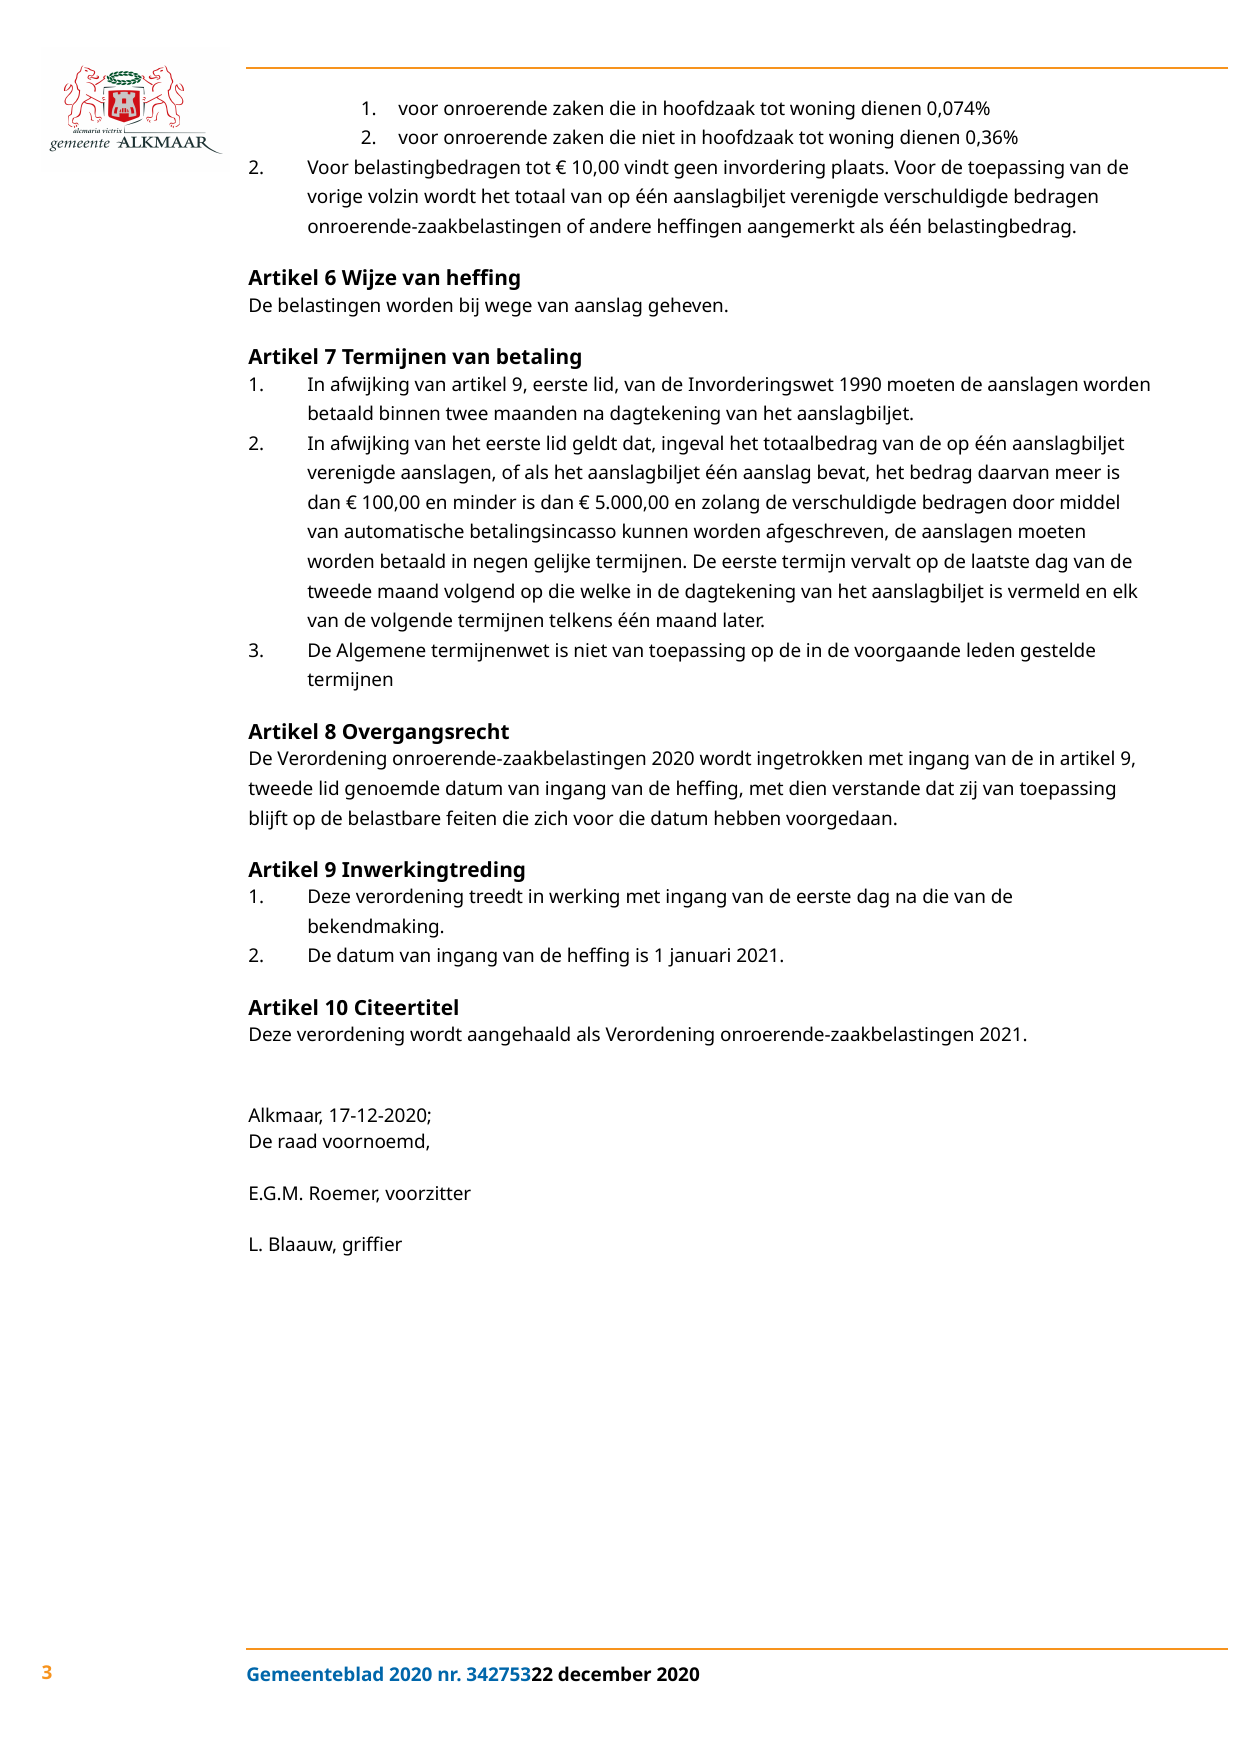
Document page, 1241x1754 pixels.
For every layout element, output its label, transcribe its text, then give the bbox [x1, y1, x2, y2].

list voor onroerende zaken die in hoofdzaak tot woning dienen 0,074% [361, 95, 1152, 121]
list De Algemene termijnenwet is niet van toepassing op de in de voorgaande leden gestelde termijnen [248, 637, 1152, 692]
text De raad voornoemd, [248, 1128, 1152, 1154]
list In afwijking van artikel 9, eerste lid, van de Invorderingswet 1990 moeten de aanslagen worden betaald binnen twee maanden na dagtekening van het aanslagbiljet. [248, 371, 1152, 426]
list Deze verordening treedt in werking met ingang van de eerste dag na die van de bekendmaking. [248, 883, 1152, 939]
text Artikel 9 Inwerkingtreding [248, 855, 1152, 883]
text De Verordening onroerende-zaakbelastingen 2020 wordt ingetrokken met ingang van de in artikel 9, tweede lid genoemde datum van ingang van de heffing, met dien verstande dat zij van toepassing blijft op de belastbare feiten die zich voor die datum hebben voorgedaan. [248, 746, 1152, 830]
text De belastingen worden bij wege van aanslag geheven. [248, 292, 1152, 318]
list voor onroerende zaken die niet in hoofdzaak tot woning dienen 0,36% [361, 124, 1152, 150]
list Voor belastingbedragen tot € 10,00 vindt geen invordering plaats. Voor de toepassing van de vorige volzin wordt het totaal van op één aanslagbiljet verenigde verschuldigde bedragen onroerende-zaakbelastingen of andere heffingen aangemerkt als één belastingbedrag. [248, 154, 1152, 239]
text E.G.M. Roemer, voorzitter [248, 1180, 1152, 1206]
text Alkmaar, 17-12-2020; [248, 1103, 1152, 1128]
list De datum van ingang van de heffing is 1 januari 2021. [248, 943, 1152, 968]
text Artikel 6 Wijze van heffing [248, 263, 1152, 292]
text Deze verordening wordt aangehaald als Verordening onroerende-zaakbelastingen 2021. [248, 1022, 1152, 1047]
text Artikel 10 Citeertitel [248, 993, 1152, 1022]
picture [41, 47, 231, 172]
list In afwijking van het eerste lid geldt dat, ingeval het totaalbedrag van de op één aanslagbiljet verenigde aanslagen, of als het aanslagbiljet één aanslag bevat, het bedrag daarvan meer is dan € 100,00 en minder is dan € 5.000,00 en zolang de verschuldigde bedragen door middel van automatische betalingsincasso kunnen worden afgeschreven, de aanslagen moeten worden betaald in negen gelijke termijnen. De eerste termijn vervalt op de laatste dag van de tweede maand volgend op die welke in de dagtekening van het aanslagbiljet is vermeld en elk van de volgende termijnen telkens één maand later. [248, 430, 1152, 633]
text Artikel 7 Termijnen van betaling [248, 342, 1152, 371]
text Artikel 8 Overgangsrecht [248, 717, 1152, 746]
text L. Blaauw, griffier [248, 1231, 1152, 1257]
